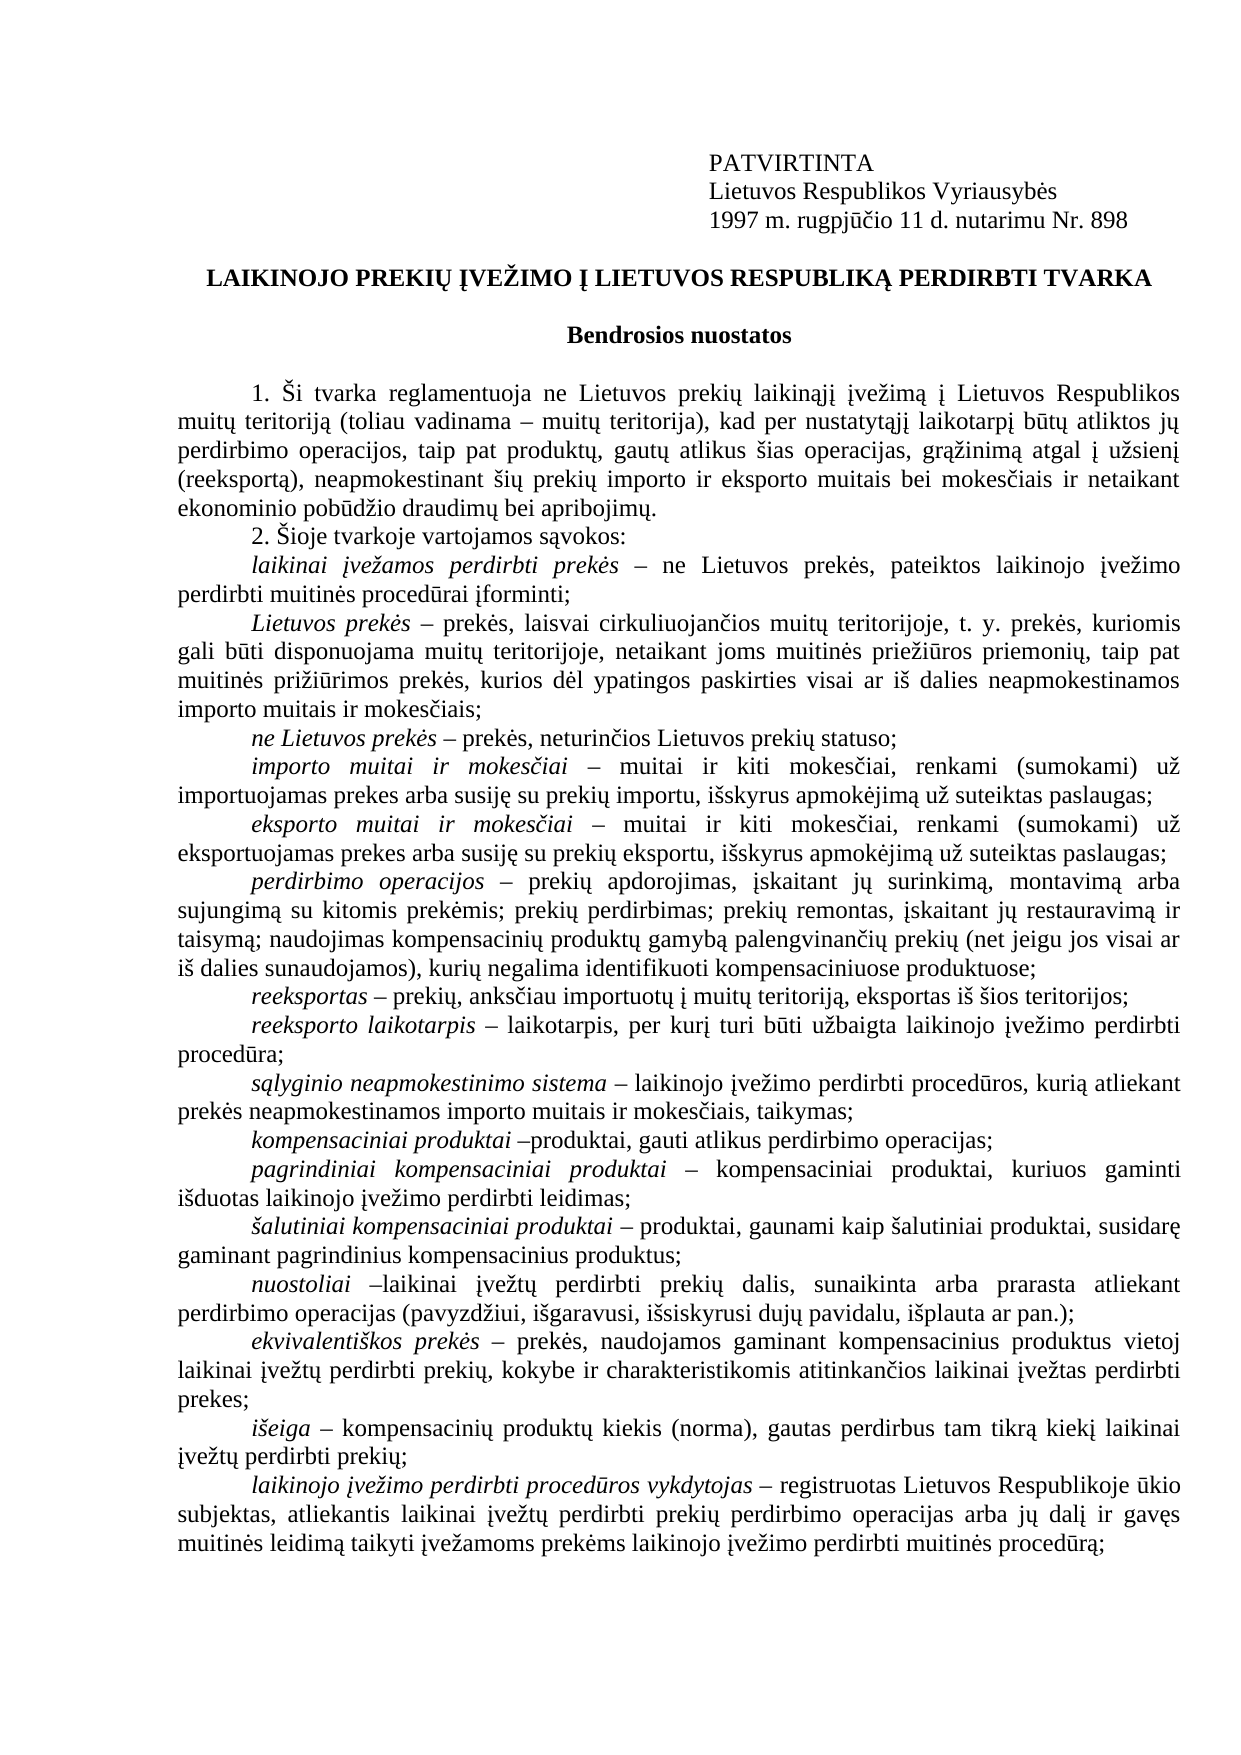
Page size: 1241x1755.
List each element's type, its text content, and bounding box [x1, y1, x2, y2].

text išeiga – kompensacinių produktų kiekis (norma), gautas perdirbus tam tikrą kiekį laikinai įvežtų perdirbti prekių; [177, 1413, 1181, 1470]
text Lietuvos prekės – prekės, laisvai cirkuliuojančios muitų teritorijoje, t. y. prekės, kuriomis gali būti disponuojama muitų teritorijoje, netaikant joms muitinės priežiūros priemonių, taip pat muitinės prižiūrimos prekės, kurios dėl ypatingos paskirties visai ar iš dalies neapmokestinamos importo muitais ir mokesčiais; [177, 608, 1181, 723]
text sąlyginio neapmokestinimo sistema – laikinojo įvežimo perdirbti procedūros, kurią atliekant prekės neapmokestinamos importo muitais ir mokesčiais, taikymas; [177, 1068, 1181, 1125]
text kompensaciniai produktai –produktai, gauti atlikus perdirbimo operacijas; [177, 1125, 1181, 1154]
text pagrindiniai kompensaciniai produktai – kompensaciniai produktai, kuriuos gaminti išduotas laikinojo įvežimo perdirbti leidimas; [177, 1154, 1181, 1211]
text perdirbimo operacijos – prekių apdorojimas, įskaitant jų surinkimą, montavimą arba sujungimą su kitomis prekėmis; prekių perdirbimas; prekių remontas, įskaitant jų restauravimą ir taisymą; naudojimas kompensacinių produktų gamybą palengvinančių prekių (net jeigu jos visai ar iš dalies sunaudojamos), kurių negalima identifikuoti kompensaciniuose produktuose; [177, 866, 1181, 981]
text Lietuvos Respublikos Vyriausybės [177, 176, 1181, 205]
text laikinojo įvežimo perdirbti procedūros vykdytojas – registruotas Lietuvos Respublikoje ūkio subjektas, atliekantis laikinai įvežtų perdirbti prekių perdirbimo operacijas arba jų dalį ir gavęs muitinės leidimą taikyti įvežamoms prekėms laikinojo įvežimo perdirbti muitinės procedūrą; [177, 1470, 1181, 1556]
text reeksporto laikotarpis – laikotarpis, per kurį turi būti užbaigta laikinojo įvežimo perdirbti procedūra; [177, 1010, 1181, 1068]
text laikinai įvežamos perdirbti prekės – ne Lietuvos prekės, pateiktos laikinojo įvežimo perdirbti muitinės procedūrai įforminti; [177, 550, 1181, 608]
text šalutiniai kompensaciniai produktai – produktai, gaunami kaip šalutiniai produktai, susidarę gaminant pagrindinius kompensacinius produktus; [177, 1211, 1181, 1269]
text 2. Šioje tvarkoje vartojamos sąvokos: [177, 521, 1181, 550]
text reeksportas – prekių, anksčiau importuotų į muitų teritoriją, eksportas iš šios teritorijos; [177, 981, 1181, 1010]
text Bendrosios nuostatos [177, 320, 1181, 349]
text Patvirtinta [177, 148, 1181, 176]
text nuostoliai –laikinai įvežtų perdirbti prekių dalis, sunaikinta arba prarasta atliekant perdirbimo operacijas (pavyzdžiui, išgaravusi, išsiskyrusi dujų pavidalu, išplauta ar pan.); [177, 1269, 1181, 1326]
text eksporto muitai ir mokesčiai – muitai ir kiti mokesčiai, renkami (sumokami) už eksportuojamas prekes arba susiję su prekių eksportu, išskyrus apmokėjimą už suteiktas paslaugas; [177, 809, 1181, 866]
text importo muitai ir mokesčiai – muitai ir kiti mokesčiai, renkami (sumokami) už importuojamas prekes arba susiję su prekių importu, išskyrus apmokėjimą už suteiktas paslaugas; [177, 751, 1181, 809]
text 1997 m. rugpjūčio 11 d. nutarimu Nr. 898 [177, 205, 1181, 234]
text 1. Ši tvarka reglamentuoja ne Lietuvos prekių laikinąjį įvežimą į Lietuvos Respublikos muitų teritoriją (toliau vadinama – muitų teritorija), kad per nustatytąjį laikotarpį būtų atliktos jų perdirbimo operacijos, taip pat produktų, gautų atlikus šias operacijas, grąžinimą atgal į užsienį (reeksportą), neapmokestinant šių prekių importo ir eksporto muitais bei mokesčiais ir netaikant ekonominio pobūdžio draudimų bei apribojimų. [177, 378, 1181, 521]
text ne Lietuvos prekės – prekės, neturinčios Lietuvos prekių statuso; [177, 723, 1181, 751]
text ekvivalentiškos prekės – prekės, naudojamos gaminant kompensacinius produktus vietoj laikinai įvežtų perdirbti prekių, kokybe ir charakteristikomis atitinkančios laikinai įvežtas perdirbti prekes; [177, 1326, 1181, 1413]
text Laikinojo prekių įvežimo į Lietuvos Respubliką perdirbti tvarka [177, 263, 1181, 291]
